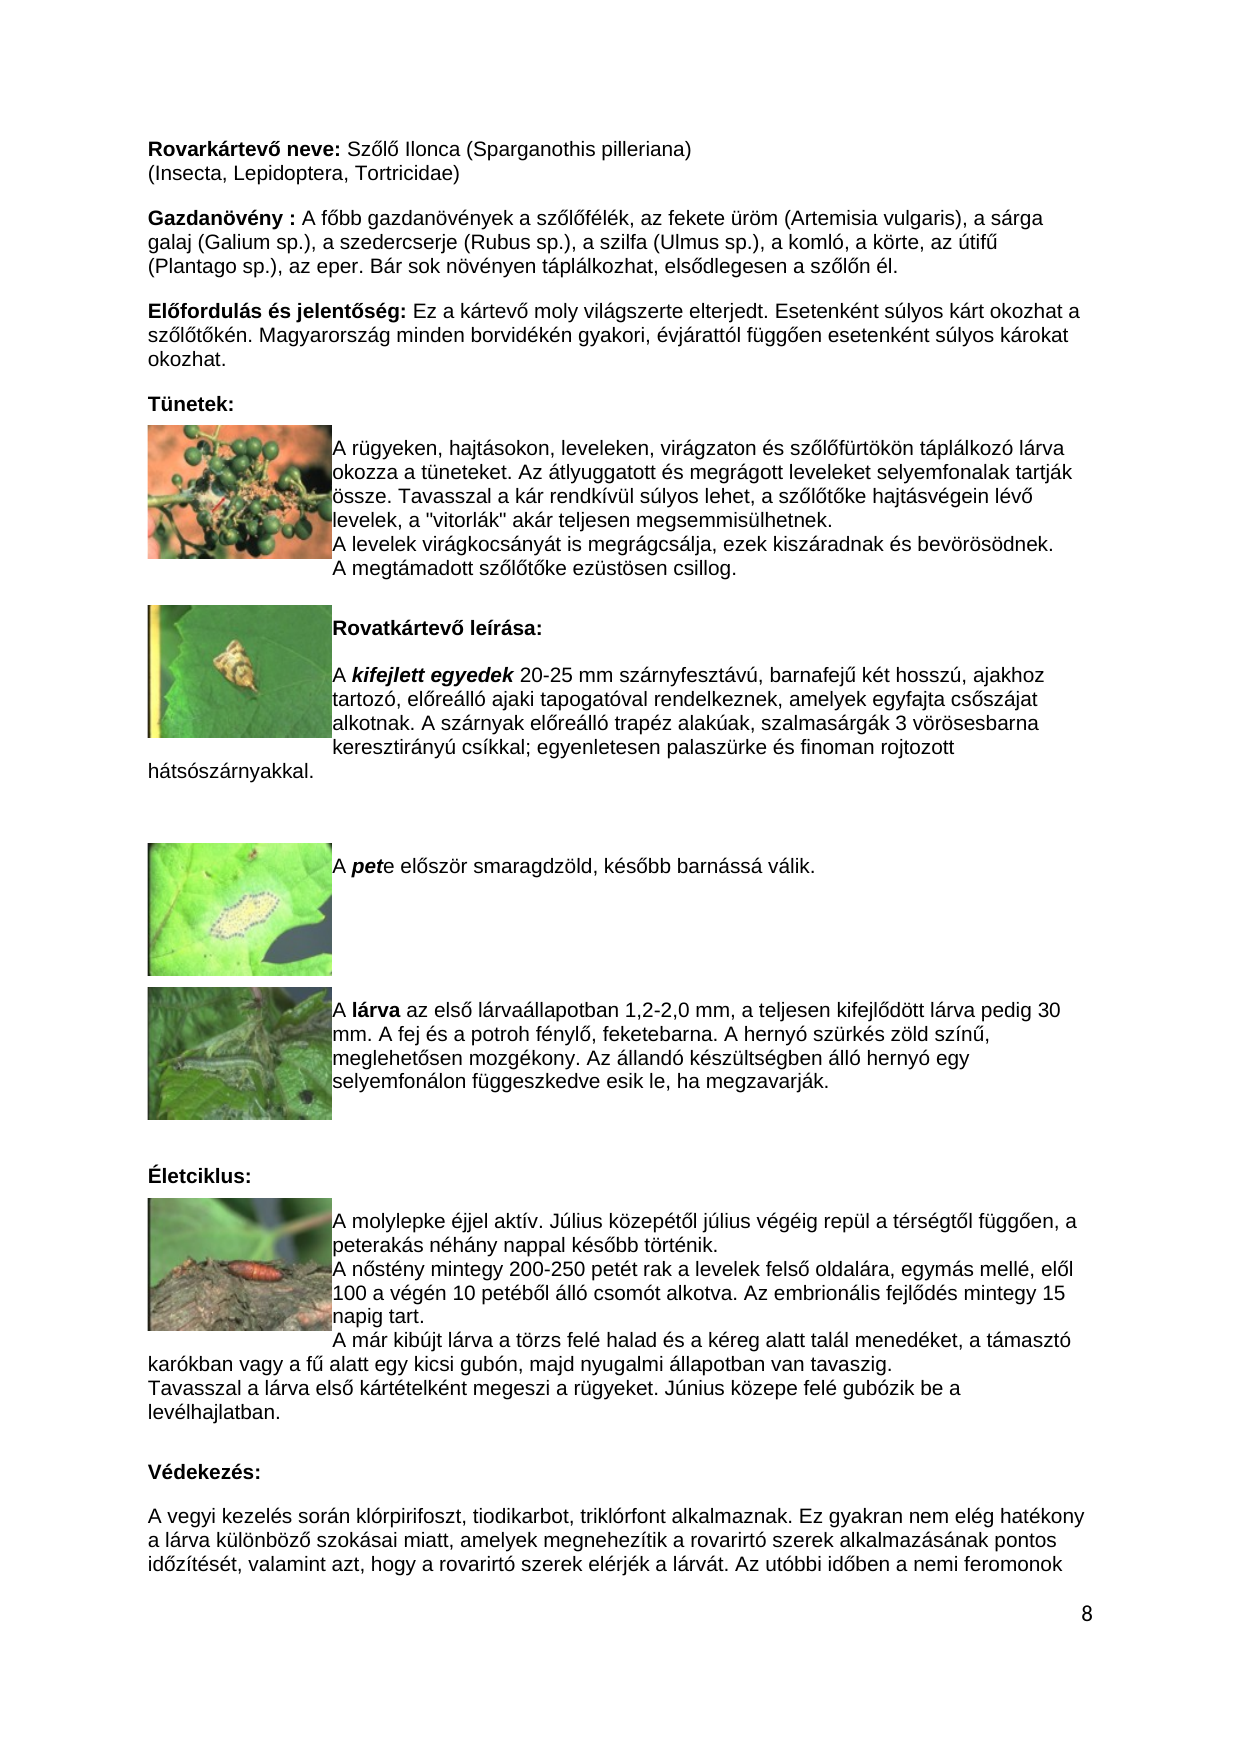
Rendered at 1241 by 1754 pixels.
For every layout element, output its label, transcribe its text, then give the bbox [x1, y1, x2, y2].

text Gazdanövény : A főbb gazdanövények a szőlőfélék, az fekete üröm (Artemisia vulgaris), a sárga galaj (Galium sp.), a szedercserje (Rubus sp.), a szilfa (Ulmus sp.), a komló, a körte, az útifű (Plantago sp.), az eper. Bár sok növényen táplálkozhat, elsődlegesen a szőlőn él. [148, 206, 1093, 278]
text A lárva az első lárvaállapotban 1,2-2,0 mm, a teljesen kifejlődött lárva pedig 30 mm. A fej és a potroh fénylő, feketebarna. A hernyó szürkés zöld színű, meglehetősen mozgékony. Az állandó készültségben álló hernyó egy selyemfonálon függeszkedve esik le, ha megzavarják. [332, 997, 1093, 1093]
text A vegyi kezelés során klórpirifoszt, tiodikarbot, triklórfont alkalmaznak. Ez gyakran nem elég hatékony a lárva különböző szokásai miatt, amelyek megnehezítik a rovarirtó szerek alkalmazásának pontos időzítését, valamint azt, hogy a rovarirtó szerek elérjék a lárvát. Az utóbbi időben a nemi feromonok [148, 1504, 1093, 1576]
text A molylepke éjjel aktív. Július közepétől július végéig repül a térségtől függően, a peterakás néhány nappal később történik. A nőstény mintegy 200-250 petét rak a levelek felső oldalára, egymás mellé, elől 100 a végén 10 petéből álló csomót alkotva. Az embrionális fejlődés mintegy 15 napig tart. A már kibújt lárva a törzs felé halad és a kéreg alatt talál menedéket, a támasztó karókban vagy a fű alatt egy kicsi gubón, majd nyugalmi állapotban van tavaszig. Tavasszal a lárva első kártételként megeszi a rügyeket. Június közepe felé gubózik be a levélhajlatban. [148, 1208, 1093, 1424]
text A pete először smaragdzöld, később barnássá válik. [332, 853, 1093, 877]
text A rügyeken, hajtásokon, leveleken, virágzaton és szőlőfürtökön táplálkozó lárva okozza a tüneteket. Az átlyuggatott és megrágott leveleket selyemfonalak tartják össze. Tavasszal a kár rendkívül súlyos lehet, a szőlőtőke hajtásvégein lévő levelek, a "vitorlák" akár teljesen megsemmisülhetnek. A levelek virágkocsányát is megrágcsálja, ezek kiszáradnak és bevörösödnek. A megtámadott szőlőtőke ezüstösen csillog. [148, 436, 1093, 580]
text Rovarkártevő neve: Szőlő Ilonca (Sparganothis pilleriana) (Insecta, Lepidoptera, Tortricidae) [148, 137, 1093, 185]
text Rovatkártevő leírása: A kifejlett egyedek 20-25 mm szárnyfesztávú, barnafejű két hosszú, ajakhoz tartozó, előreálló ajaki tapogatóval rendelkeznek, amelyek egyfajta csőszájat alkotnak. A szárnyak előreálló trapéz alakúak, szalmasárgák 3 vörösesbarna keresztirányú csíkkal; egyenletesen palaszürke és finoman rojtozott hátsószárnyakkal. [148, 615, 1093, 783]
text Életciklus: [148, 1164, 1093, 1188]
text Tünetek: [148, 391, 1093, 415]
text Védekezés: [148, 1459, 1093, 1483]
text Előfordulás és jelentőség: Ez a kártevő moly világszerte elterjedt. Esetenként súlyos kárt okozhat a szőlőtőkén. Magyarország minden borvidékén gyakori, évjárattól függően esetenként súlyos károkat okozhat. [148, 299, 1093, 371]
